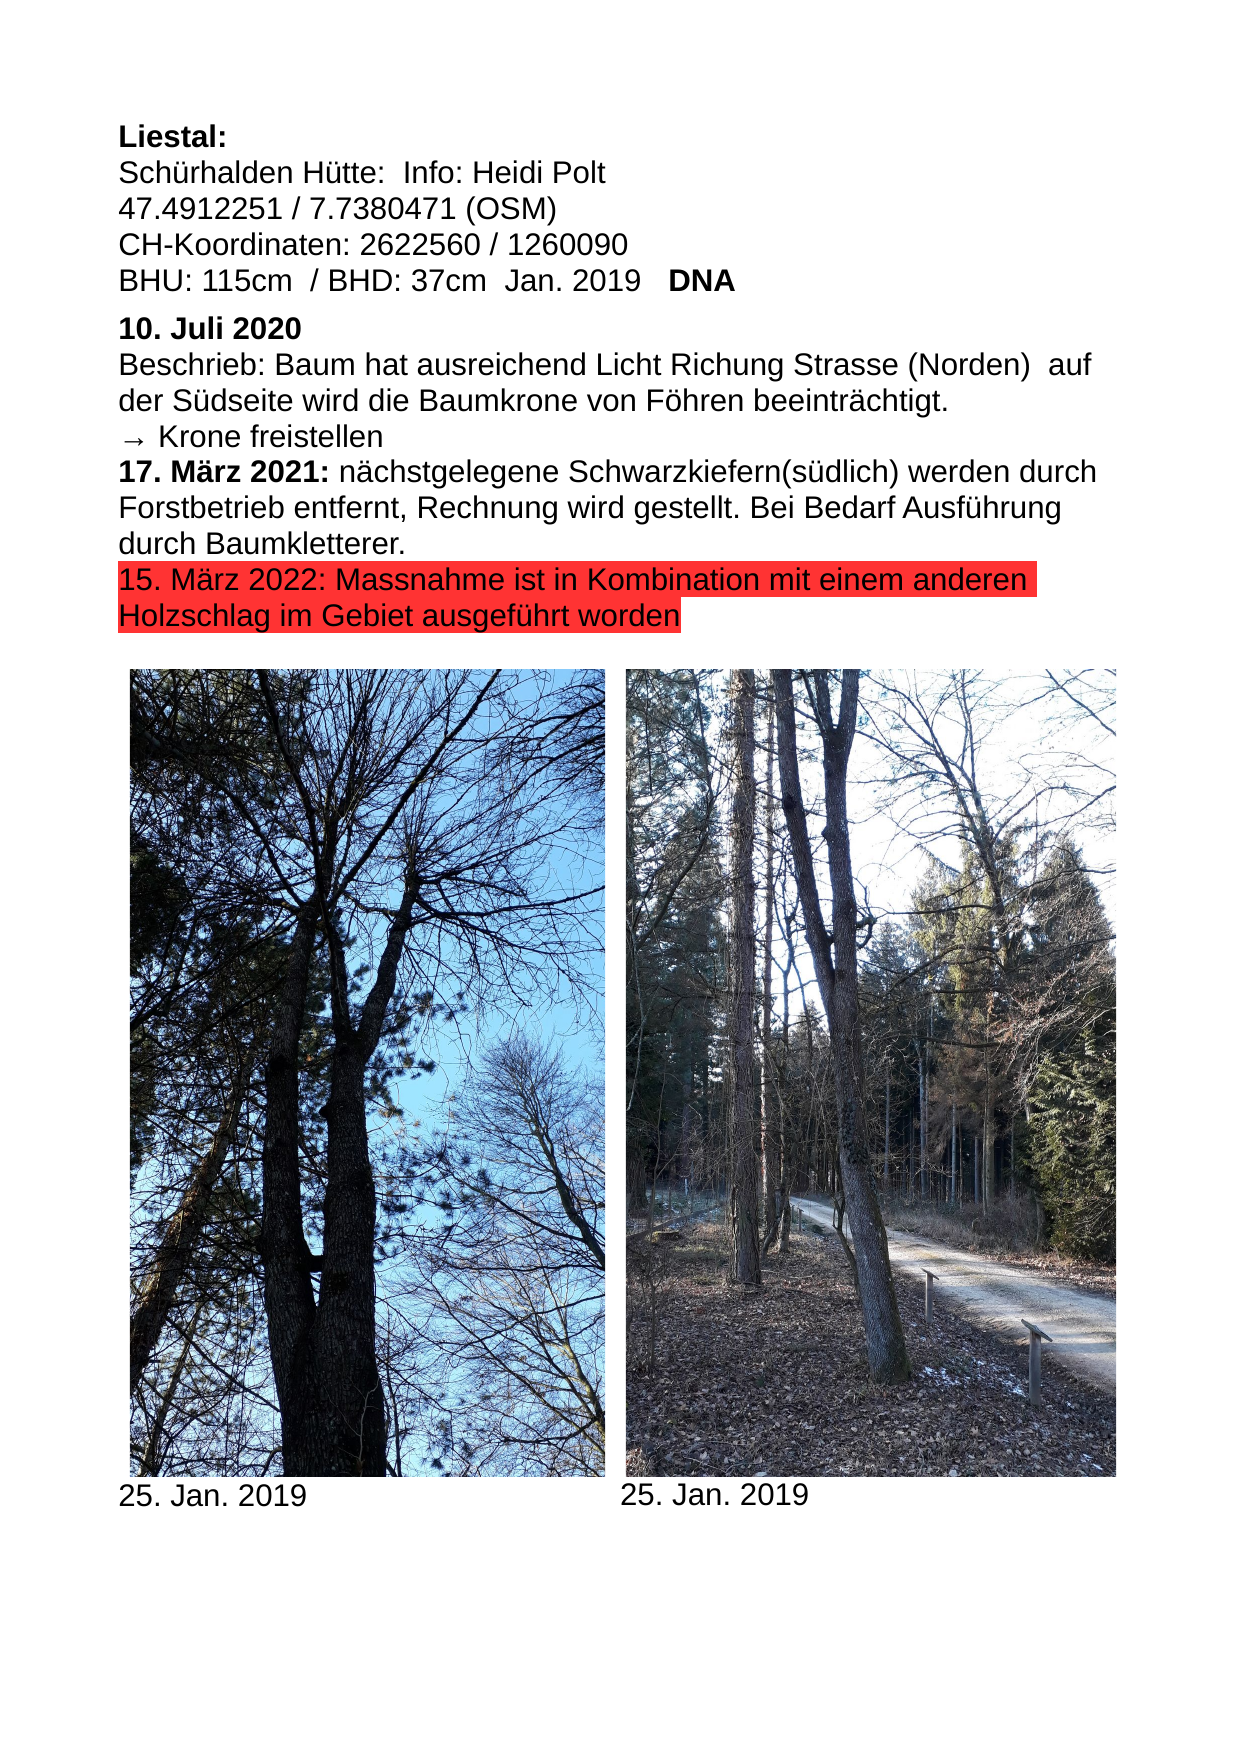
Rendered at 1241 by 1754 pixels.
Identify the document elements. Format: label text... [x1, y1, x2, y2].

text BHU: 115cm / BHD: 37cm Jan. 2019 DNA [118, 262, 1122, 298]
picture [625, 669, 1117, 1477]
text 17. März 2021: nächstgelegene Schwarzkiefern(südlich) werden durch Forstbetrieb entfernt, Rechnung wird gestellt. Bei Bedarf Ausführung durch Baumkletterer. [118, 453, 1122, 561]
text 15. März 2022: Massnahme ist in Kombination mit einem anderen Holzschlag im Gebiet ausgeführt worden [118, 561, 1122, 633]
table_header 25. Jan. 2019 [620, 669, 1122, 1512]
text Liestal: Schürhalden Hütte: Info: Heidi Polt [118, 118, 1122, 190]
table_header 25. Jan. 2019 [118, 669, 620, 1512]
text 10. Juli 2020 Beschrieb: Baum hat ausreichend Licht Richung Strasse (Norden) auf der Südseite wird die Baumkrone von Föhren beeinträchtigt. [118, 310, 1122, 418]
text → Krone freistellen [118, 418, 1122, 453]
picture [129, 669, 606, 1477]
text CH-Koordinaten: 2622560 / 1260090 [118, 226, 1122, 262]
text 47.4912251 / 7.7380471 (OSM) [118, 190, 1122, 226]
